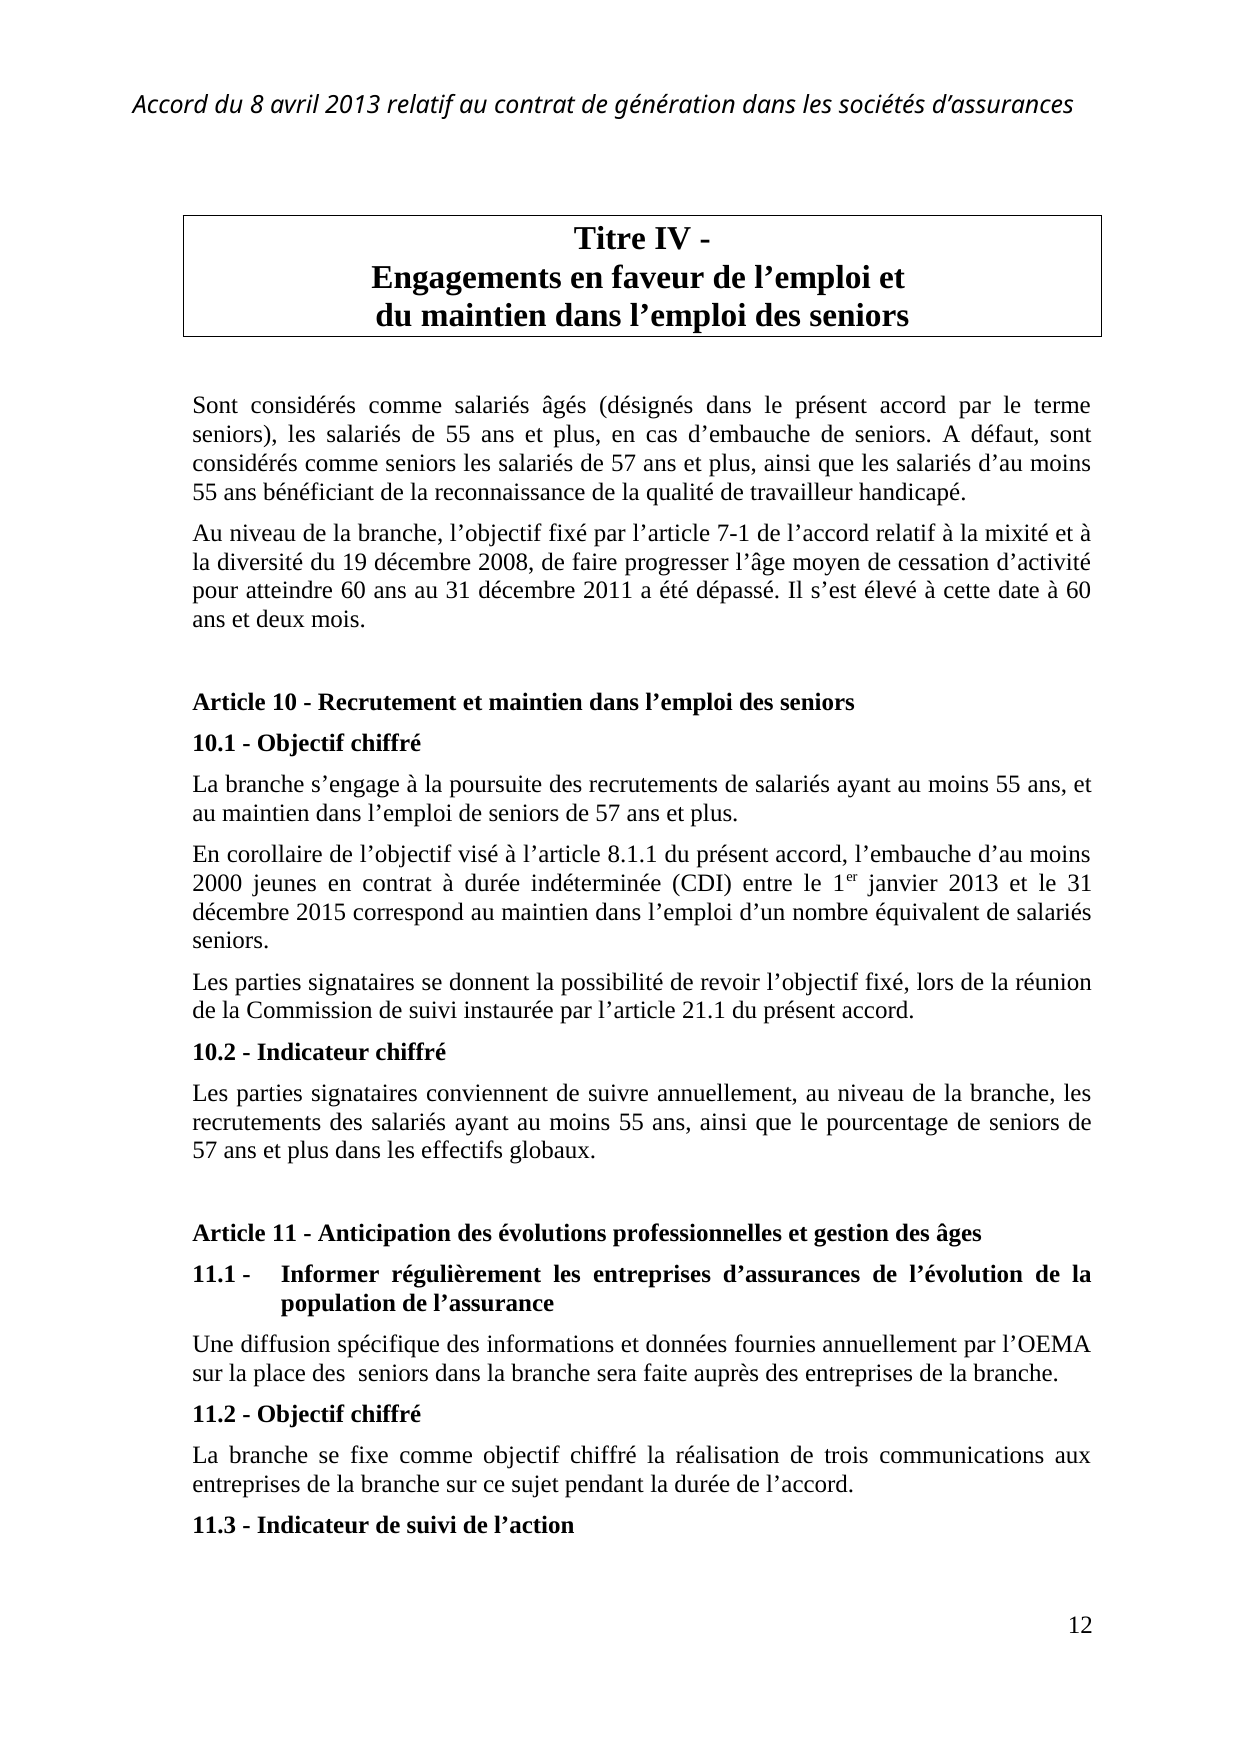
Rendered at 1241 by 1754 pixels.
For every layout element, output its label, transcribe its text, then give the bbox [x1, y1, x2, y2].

text En corollaire de l’objectif visé à l’article 8.1.1 du présent accord, l’embauche d’au moins 2000 jeunes en contrat à durée indéterminée (CDI) entre le 1er janvier 2013 et le 31 décembre 2015 correspond au maintien dans l’emploi d’un nombre équivalent de salariés seniors. [192, 839, 1092, 954]
text 11.1 - Informer régulièrement les entreprises d’assurances de l’évolution de la population de l’assurance [192, 1259, 1092, 1317]
text 11.2 - Objectif chiffré [192, 1399, 1092, 1428]
text Une diffusion spécifique des informations et données fournies annuellement par l’OEMA sur la place des seniors dans la branche sera faite auprès des entreprises de la branche. [192, 1329, 1092, 1387]
text La branche se fixe comme objectif chiffré la réalisation de trois communications aux entreprises de la branche sur ce sujet pendant la durée de l’accord. [192, 1440, 1092, 1498]
text Au niveau de la branche, l’objectif fixé par l’article 7-1 de l’accord relatif à la mixité et à la diversité du 19 décembre 2008, de faire progresser l’âge moyen de cessation d’activité pour atteindre 60 ans au 31 décembre 2011 a été dépassé. Il s’est élevé à cette date à 60 ans et deux mois. [192, 518, 1092, 633]
text Les parties signataires conviennent de suivre annuellement, au niveau de la branche, les recrutements des salariés ayant au moins 55 ans, ainsi que le pourcentage de seniors de 57 ans et plus dans les effectifs globaux. [192, 1078, 1092, 1164]
text Article 11 - Anticipation des évolutions professionnelles et gestion des âges [192, 1218, 1092, 1247]
text Titre IV - Engagements en faveur de l’emploi et du maintien dans l’emploi des seniors [184, 216, 1101, 336]
text Article 10 - Recrutement et maintien dans l’emploi des seniors [192, 687, 1092, 715]
text 11.3 - Indicateur de suivi de l’action [192, 1510, 1092, 1539]
text La branche s’engage à la poursuite des recrutements de salariés ayant au moins 55 ans, et au maintien dans l’emploi de seniors de 57 ans et plus. [192, 769, 1092, 827]
text Sont considérés comme salariés âgés (désignés dans le présent accord par le terme seniors), les salariés de 55 ans et plus, en cas d’embauche de seniors. A défaut, sont considérés comme seniors les salariés de 57 ans et plus, ainsi que les salariés d’au moins 55 ans bénéficiant de la reconnaissance de la qualité de travailleur handicapé. [192, 390, 1092, 505]
text 10.2 - Indicateur chiffré [192, 1037, 1092, 1065]
text 10.1 - Objectif chiffré [192, 728, 1092, 757]
text Les parties signataires se donnent la possibilité de revoir l’objectif fixé, lors de la réunion de la Commission de suivi instaurée par l’article 21.1 du présent accord. [192, 967, 1092, 1024]
